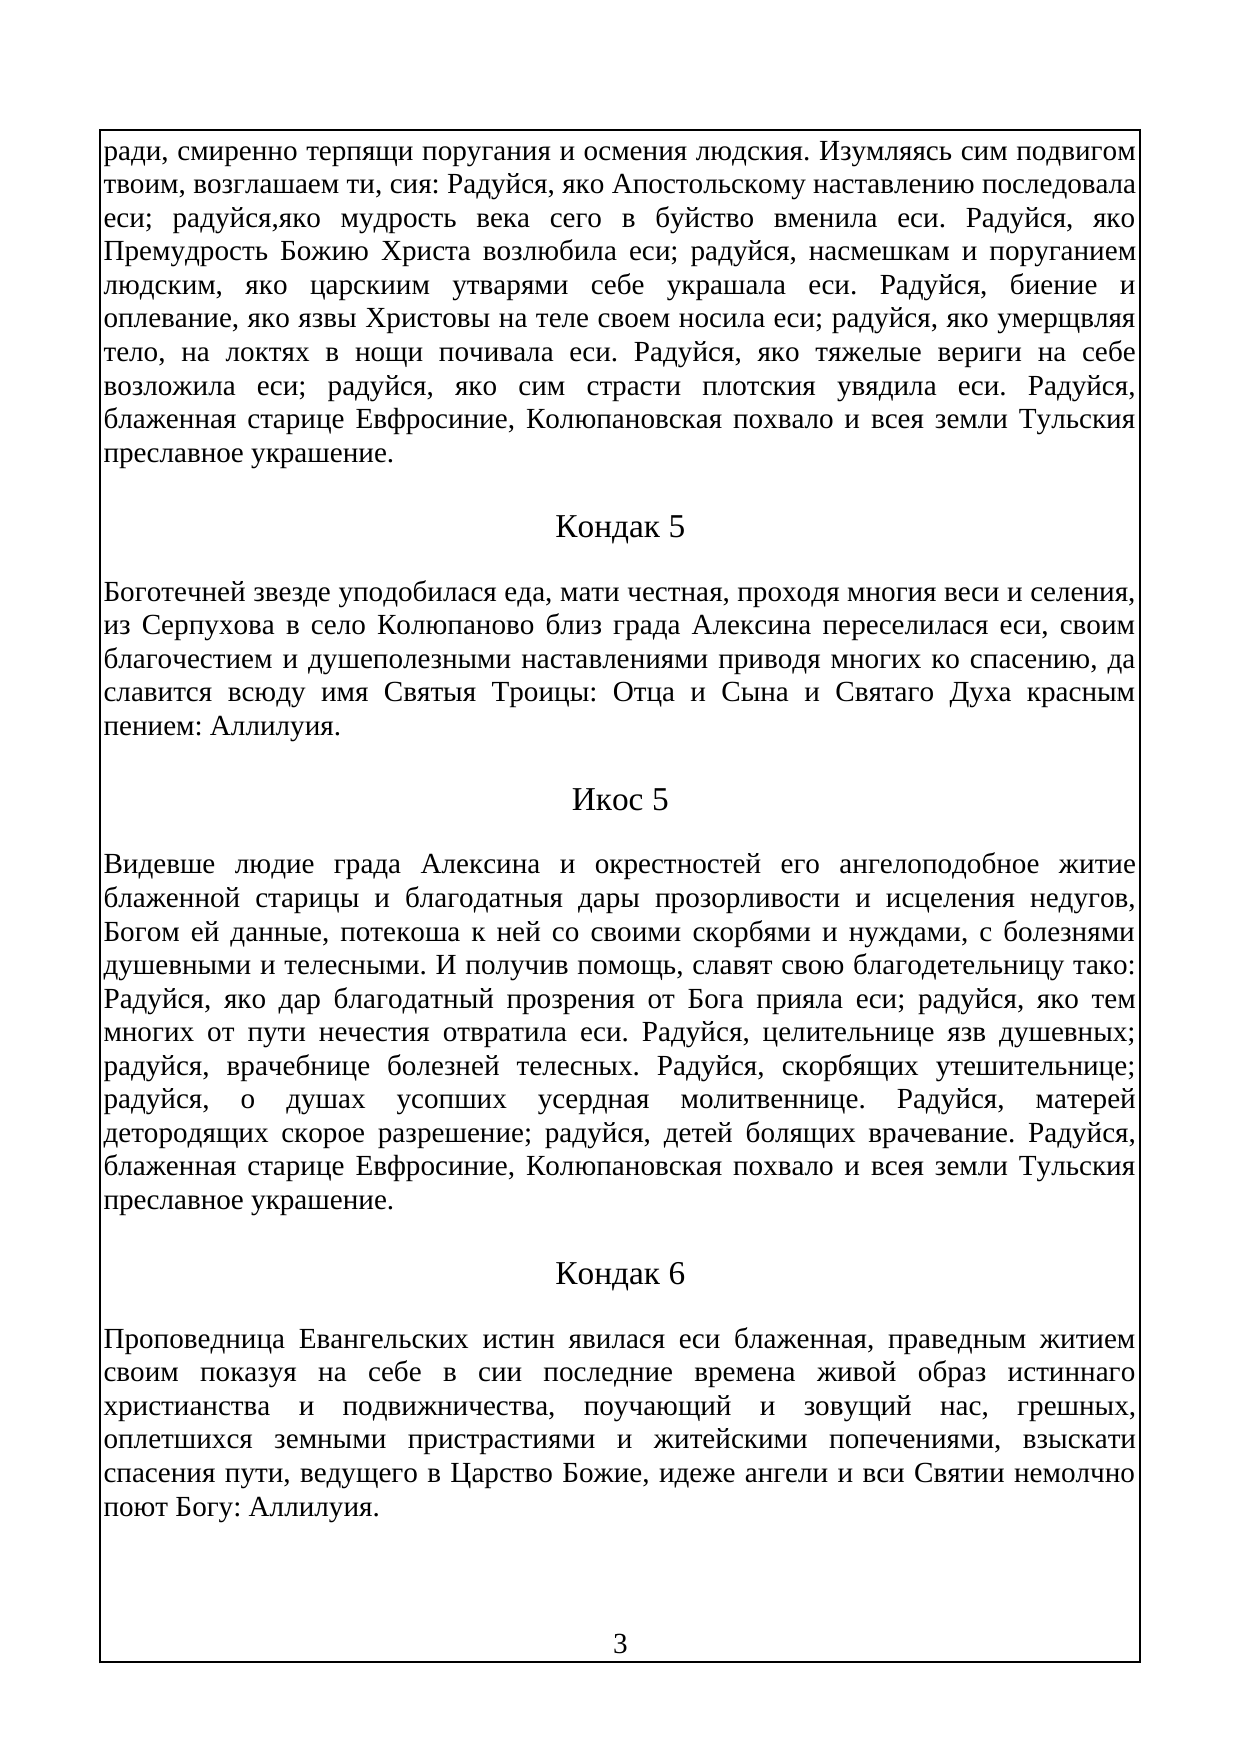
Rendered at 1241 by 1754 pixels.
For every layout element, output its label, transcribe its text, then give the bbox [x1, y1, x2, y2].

subtitle Кондак 6 [103, 1253, 1137, 1291]
text Проповедница Евангельских истин явилася еси блаженная, праведным житием своим показуя на себе в сии последние времена живой образ истиннаго христианства и подвижничества, поучающий и зовущий нас, грешных, оплетшихся земными пристрастиями и житейскими попечениями, взыскати спасения пути, ведущего в Царство Божие, идеже ангели и вси Святии немолчно поют Богу: Аллилуия. [103, 1321, 1137, 1522]
subtitle Икос 5 [103, 779, 1137, 817]
text Боготечней звезде уподобилася еда, мати честная, проходя многия веси и селения, из Серпухова в село Колюпаново близ града Алексина переселилася еси, своим благочестием и душеполезными наставлениями приводя многих ко спасению, да славится всюду имя Святыя Троицы: Отца и Сына и Святаго Духа красным пением: Аллилуия. [103, 574, 1137, 741]
text ради, смиренно терпящи поругания и осмения людския. Изумляясь сим подвигом твоим, возглашаем ти, сия: Радуйся, яко Апостольскому наставлению последовала еси; радуйся,яко мудрость века сего в буйство вменила еси. Радуйся, яко Премудрость Божию Христа возлюбила еси; радуйся, насмешкам и поруганием людским, яко царскиим утварями себе украшала еси. Радуйся, биение и оплевание, яко язвы Христовы на теле своем носила еси; радуйся, яко умерщвляя тело, на локтях в нощи почивала еси. Радуйся, яко тяжелые вериги на себе возложила еси; радуйся, яко сим страсти плотския увядила еси. Радуйся, блаженная старице Евфросиние, Колюпановская похвало и всея земли Тульския преславное украшение. [103, 133, 1137, 468]
subtitle Кондак 5 [103, 506, 1137, 544]
text Видевше людие града Алексина и окрестностей его ангелоподобное житие блаженной старицы и благодатныя дары прозорливости и исцеления недугов, Богом ей данные, потекоша к ней со своими скорбями и нуждами, с болезнями душевными и телесными. И получив помощь, славят свою благодетельницу тако: Радуйся, яко дар благодатный прозрения от Бога прияла еси; радуйся, яко тем многих от пути нечестия отвратила еси. Радуйся, целительнице язв душевных; радуйся, врачебнице болезней телесных. Радуйся, скорбящих утешительнице; радуйся, о душах усопших усердная молитвеннице. Радуйся, матерей детородящих скорое разрешение; радуйся, детей болящих врачевание. Радуйся, блаженная старице Евфросиние, Колюпановская похвало и всея земли Тульския преславное украшение. [103, 847, 1137, 1216]
